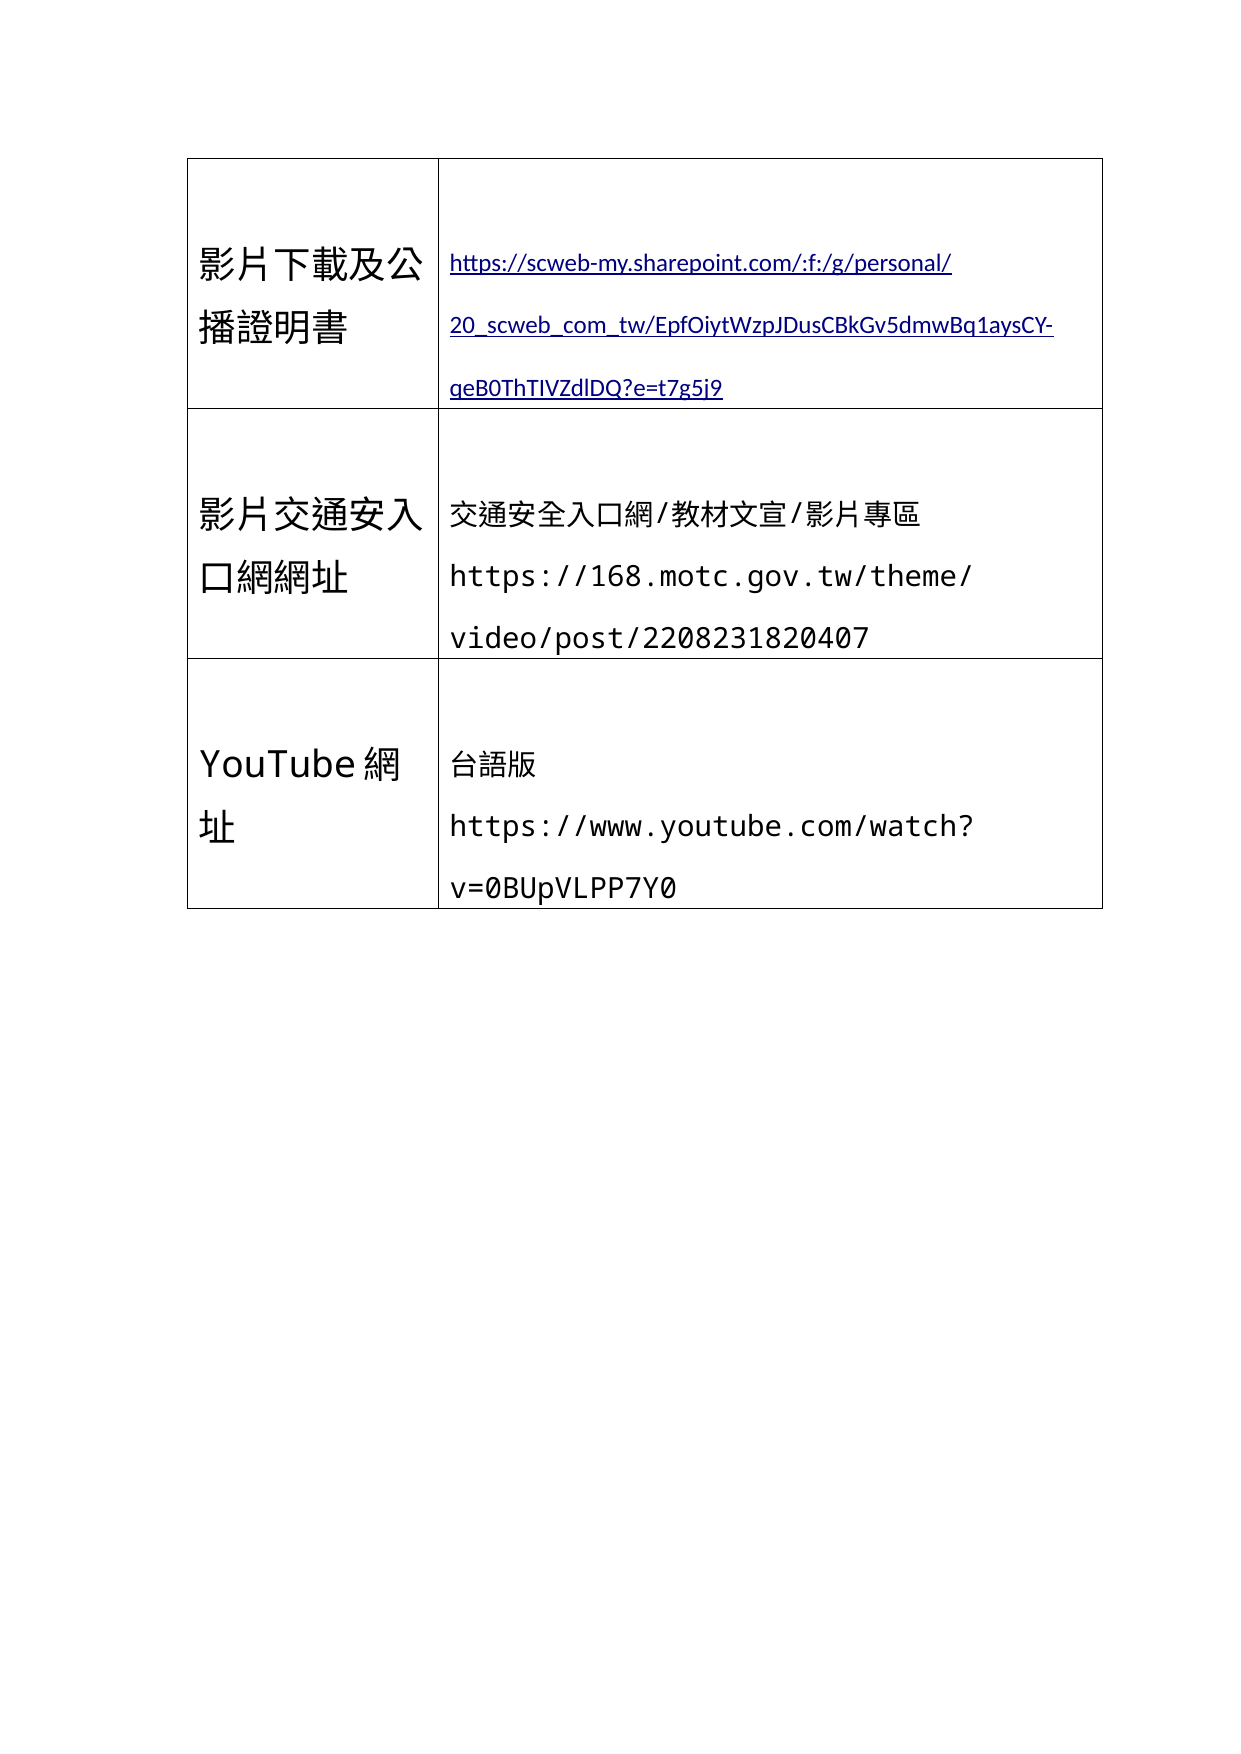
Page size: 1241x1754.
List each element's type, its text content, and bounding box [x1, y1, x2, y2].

table_cell https://scweb-my.sharepoint.com/:f:/g/personal/20_scweb_com_tw/EpfOiytWzpJDusCBkGv5dmwBq1aysCY-qeB0ThTIVZdlDQ?e=t7g5j9 [439, 159, 1102, 408]
table_cell 台語版 https://www.youtube.com/watch?v=0BUpVLPP7Y0 [439, 659, 1102, 908]
table_cell 影片交通安入口網網址 [188, 409, 438, 658]
table_cell YouTube網址 [188, 659, 438, 908]
table_cell 交通安全入口網/教材文宣/影片專區 https://168.motc.gov.tw/theme/video/post/2208231820407 [439, 409, 1102, 658]
table_cell 影片下載及公播證明書 [188, 159, 438, 408]
